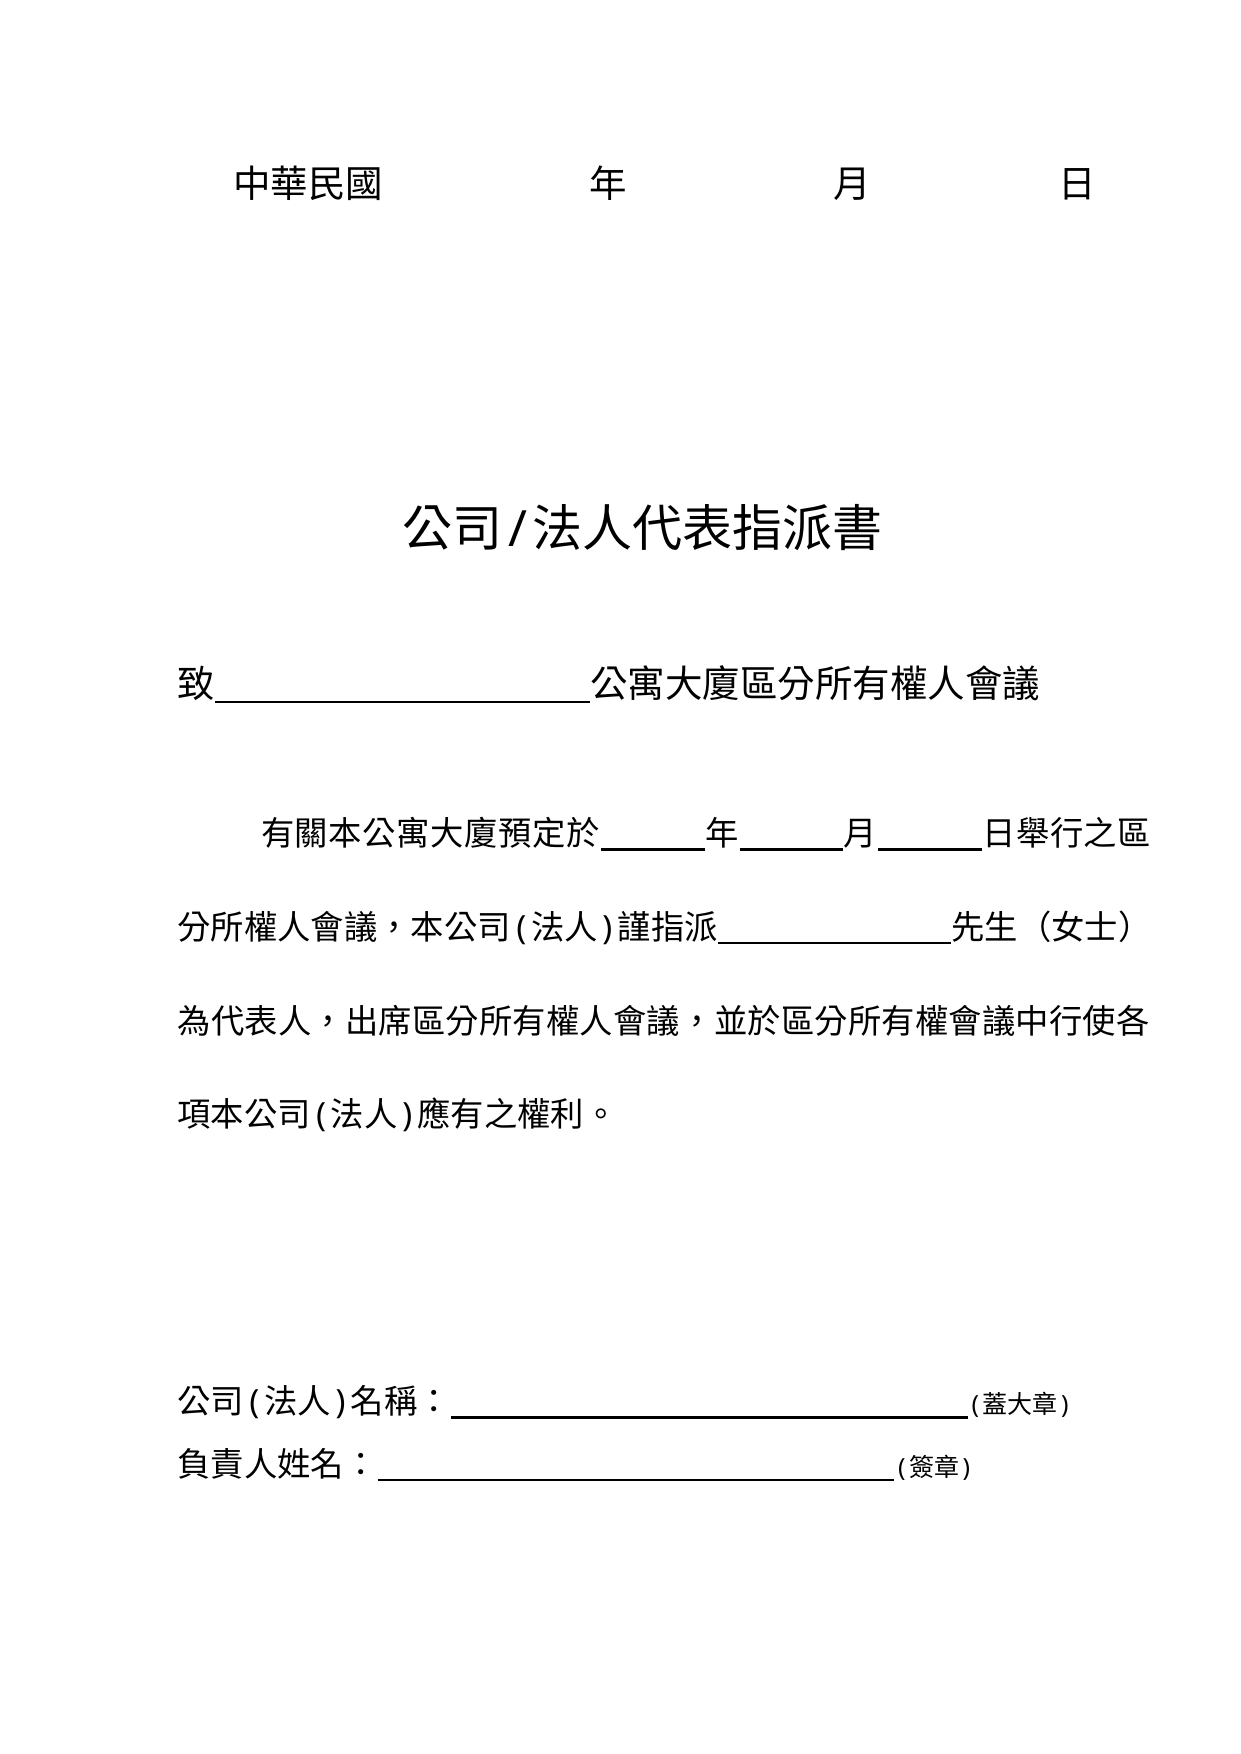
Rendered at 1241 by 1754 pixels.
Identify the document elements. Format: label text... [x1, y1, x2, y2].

text 公司/法人代表指派書 [177, 452, 1152, 577]
text 公司(法人)名稱： (蓋大章) [177, 1357, 1152, 1420]
text 有關本公寓大廈預定於 年 月 日舉行之區分所權人會議，本公司(法人)謹指派 先生（女士）為代表人，出席區分所有權人會議，並於區分所有權會議中行使各項本公司(法人)應有之權利。 [177, 789, 1152, 1133]
text 負責人姓名： (簽章) [177, 1420, 1152, 1482]
text 致 公寓大廈區分所有權人會議 [177, 639, 1152, 702]
text 中華民國 年 月 日 [177, 139, 1152, 202]
